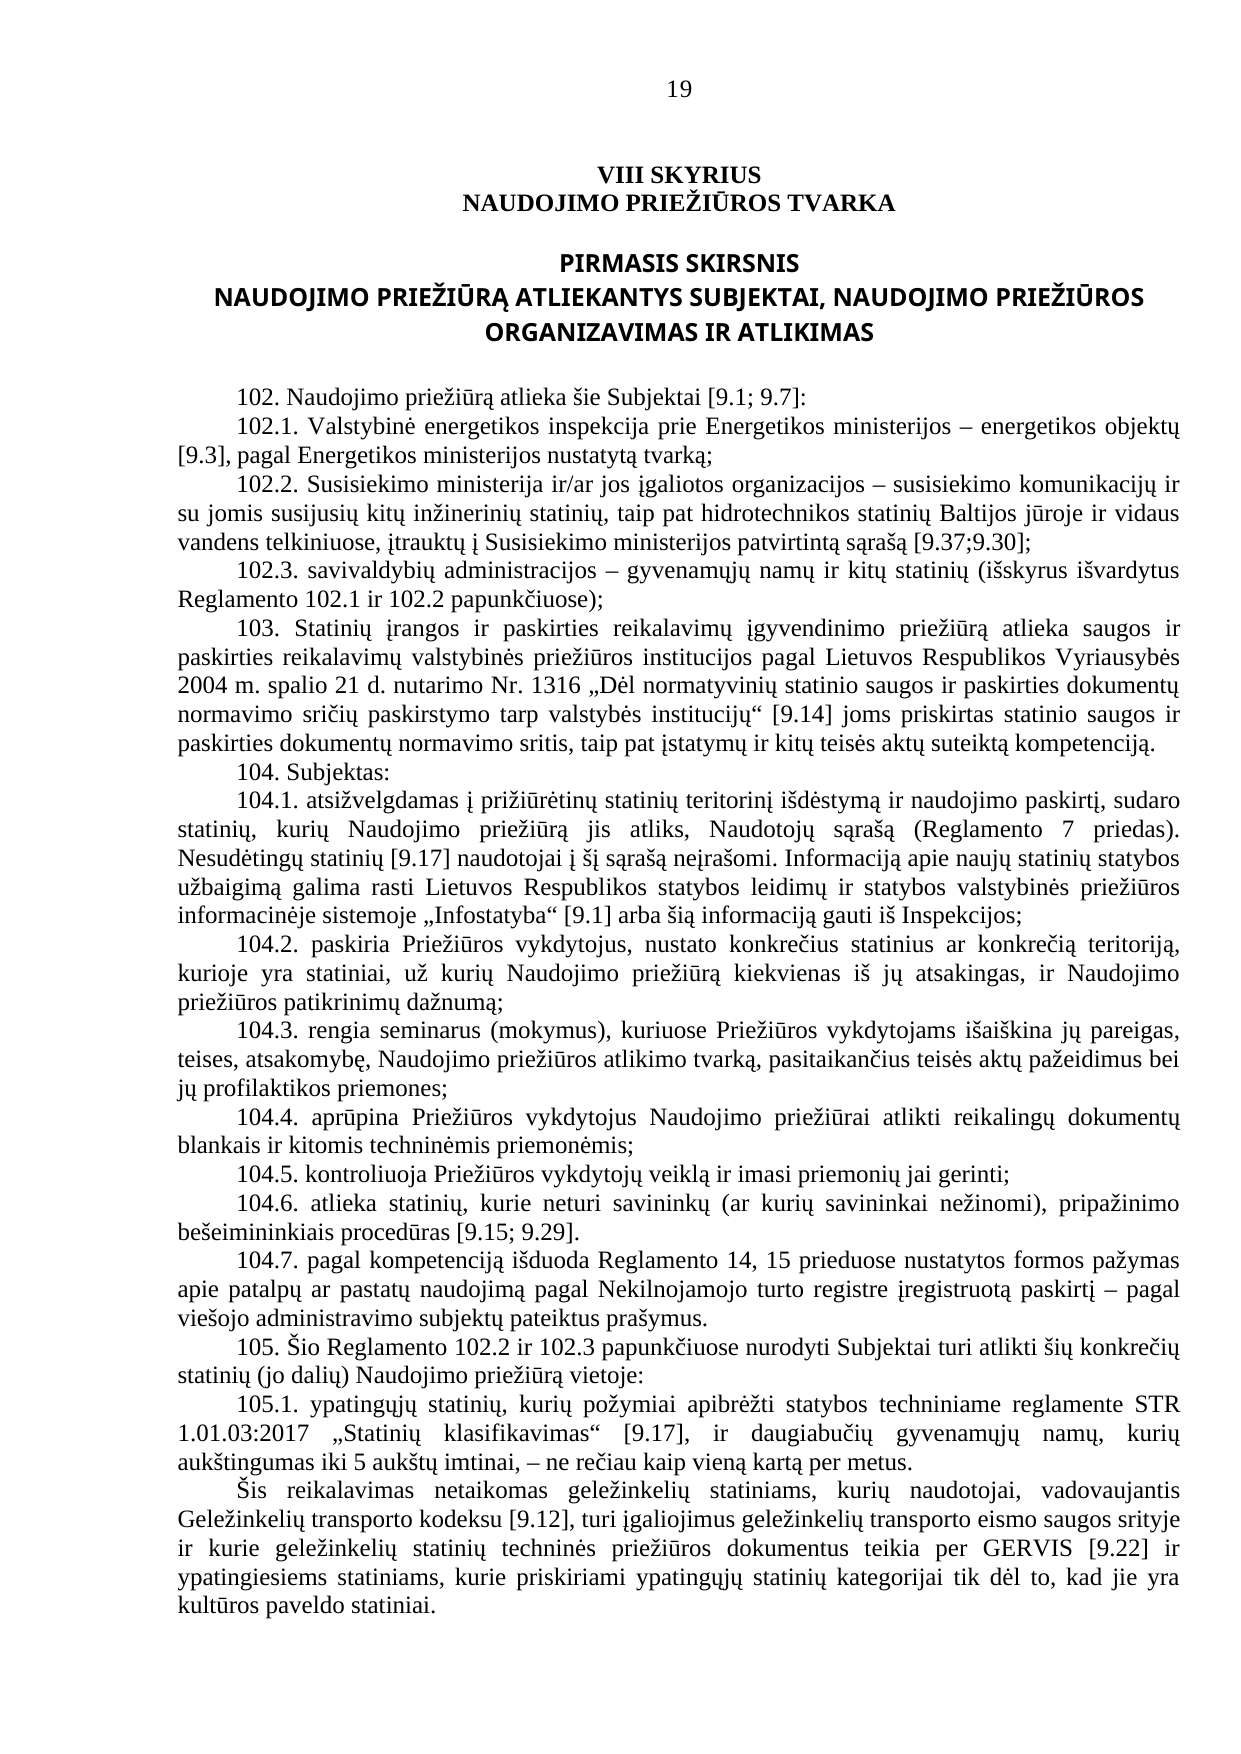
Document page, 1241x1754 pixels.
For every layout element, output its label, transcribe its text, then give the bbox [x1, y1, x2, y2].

text pirmaSIS skirsnis [177, 246, 1181, 280]
text naudojimo priežiūrą atliekantys subjektai, NAUDOJIMO PRIEŽIŪROS ORGANIZAVIMAS IR ATLIKIMAS [177, 280, 1181, 348]
text 104. Subjektas: [177, 757, 1181, 786]
text 103. Statinių įrangos ir paskirties reikalavimų įgyvendinimo priežiūrą atlieka saugos ir paskirties reikalavimų valstybinės priežiūros institucijos pagal Lietuvos Respublikos Vyriausybės 2004 m. spalio 21 d. nutarimo Nr. 1316 „Dėl normatyvinių statinio saugos ir paskirties dokumentų normavimo sričių paskirstymo tarp valstybės institucijų“ [9.14] joms priskirtas statinio saugos ir paskirties dokumentų normavimo sritis, taip pat įstatymų ir kitų teisės aktų suteiktą kompetenciją. [177, 613, 1181, 757]
text 104.5. kontroliuoja Priežiūros vykdytojų veiklą ir imasi priemonių jai gerinti; [177, 1159, 1181, 1188]
text Šis reikalavimas netaikomas geležinkelių statiniams, kurių naudotojai, vadovaujantis Geležinkelių transporto kodeksu [9.12], turi įgaliojimus geležinkelių transporto eismo saugos srityje ir kurie geležinkelių statinių techninės priežiūros dokumentus teikia per GERVIS [9.22] ir ypatingiesiems statiniams, kurie priskiriami ypatingųjų statinių kategorijai tik dėl to, kad jie yra kultūros paveldo statiniai. [177, 1476, 1181, 1619]
text 104.3. rengia seminarus (mokymus), kuriuose Priežiūros vykdytojams išaiškina jų pareigas, teises, atsakomybę, Naudojimo priežiūros atlikimo tvarką, pasitaikančius teisės aktų pažeidimus bei jų profilaktikos priemones; [177, 1016, 1181, 1102]
text 104.7. pagal kompetenciją išduoda Reglamento 14, 15 prieduose nustatytos formos pažymas apie patalpų ar pastatų naudojimą pagal Nekilnojamojo turto registre įregistruotą paskirtį – pagal viešojo administravimo subjektų pateiktus prašymus. [177, 1246, 1181, 1332]
text 104.2. paskiria Priežiūros vykdytojus, nustato konkrečius statinius ar konkrečią teritoriją, kurioje yra statiniai, už kurių Naudojimo priežiūrą kiekvienas iš jų atsakingas, ir Naudojimo priežiūros patikrinimų dažnumą; [177, 929, 1181, 1016]
text NAUDOJIMO PRIEŽIŪRos tvarka [177, 188, 1181, 217]
text 102.2. Susisiekimo ministerija ir/ar jos įgaliotos organizacijos – susisiekimo komunikacijų ir su jomis susijusių kitų inžinerinių statinių, taip pat hidrotechnikos statinių Baltijos jūroje ir vidaus vandens telkiniuose, įtrauktų į Susisiekimo ministerijos patvirtintą sąrašą [9.37;9.30]; [177, 469, 1181, 556]
text 104.4. aprūpina Priežiūros vykdytojus Naudojimo priežiūrai atlikti reikalingų dokumentų blankais ir kitomis techninėmis priemonėmis; [177, 1102, 1181, 1159]
text 104.1. atsižvelgdamas į prižiūrėtinų statinių teritorinį išdėstymą ir naudojimo paskirtį, sudaro statinių, kurių Naudojimo priežiūrą jis atliks, Naudotojų sąrašą (Reglamento 7 priedas). Nesudėtingų statinių [9.17] naudotojai į šį sąrašą neįrašomi. Informaciją apie naujų statinių statybos užbaigimą galima rasti Lietuvos Respublikos statybos leidimų ir statybos valstybinės priežiūros informacinėje sistemoje „Infostatyba“ [9.1] arba šią informaciją gauti iš Inspekcijos; [177, 786, 1181, 929]
text 104.6. atlieka statinių, kurie neturi savininkų (ar kurių savininkai nežinomi), pripažinimo bešeimininkiais procedūras [9.15; 9.29]. [177, 1188, 1181, 1246]
text 102.1. Valstybinė energetikos inspekcija prie Energetikos ministerijos – energetikos objektų [9.3], pagal Energetikos ministerijos nustatytą tvarką; [177, 411, 1181, 469]
text 102.3. savivaldybių administracijos – gyvenamųjų namų ir kitų statinių (išskyrus išvardytus Reglamento 102.1 ir 102.2 papunkčiuose); [177, 556, 1181, 613]
text 102. Naudojimo priežiūrą atlieka šie Subjektai [9.1; 9.7]: [177, 382, 1181, 411]
text 105.1. ypatingųjų statinių, kurių požymiai apibrėžti statybos techniniame reglamente STR 1.01.03:2017 „Statinių klasifikavimas“ [9.17], ir daugiabučių gyvenamųjų namų, kurių aukštingumas iki 5 aukštų imtinai, – ne rečiau kaip vieną kartą per metus. [177, 1389, 1181, 1476]
text VIII SKYRIUS [177, 160, 1181, 188]
text 105. Šio Reglamento 102.2 ir 102.3 papunkčiuose nurodyti Subjektai turi atlikti šių konkrečių statinių (jo dalių) Naudojimo priežiūrą vietoje: [177, 1332, 1181, 1389]
